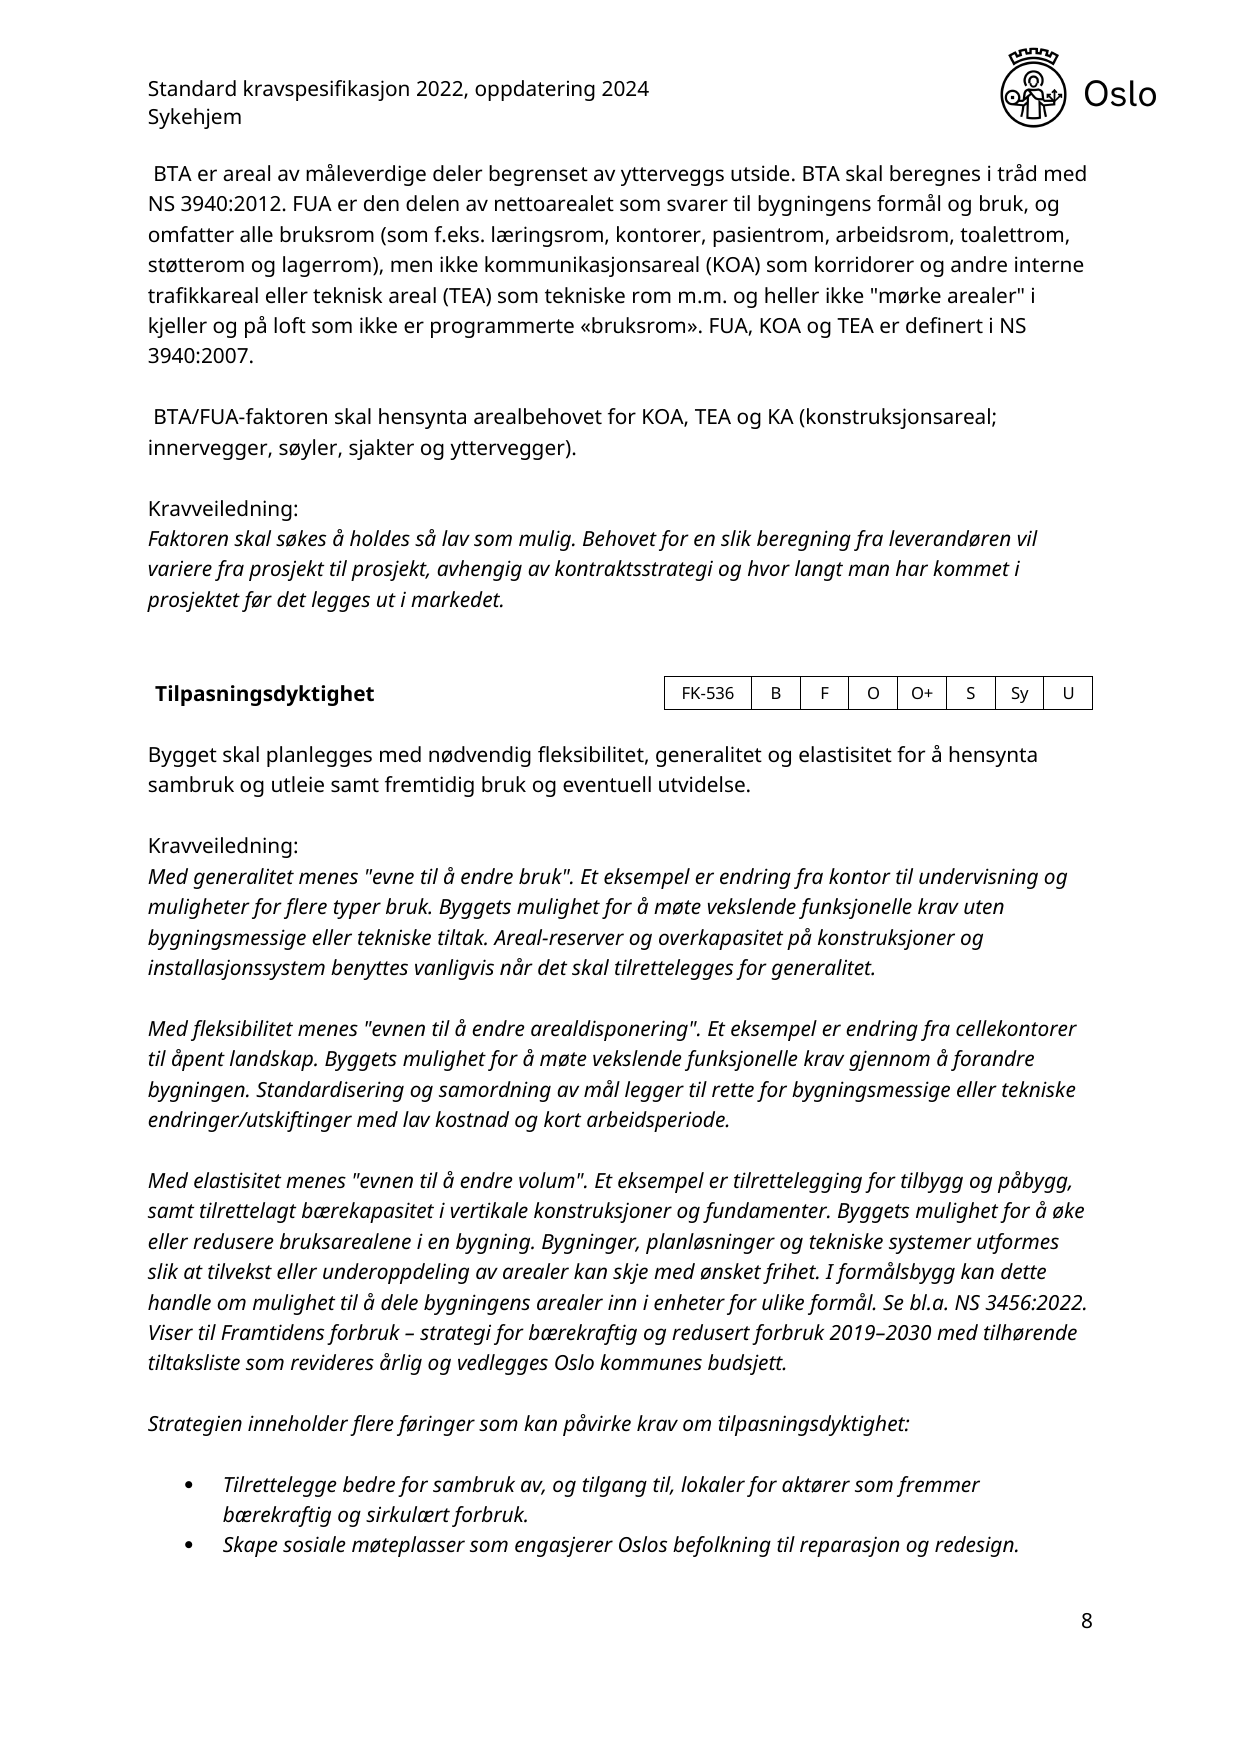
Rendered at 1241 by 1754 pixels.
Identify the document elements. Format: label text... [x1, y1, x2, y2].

table_header F [801, 677, 848, 709]
text Kravveiledning: [148, 831, 1093, 860]
text Bygget skal planlegges med nødvendig fleksibilitet, generalitet og elastisitet for å hensynta sambruk og utleie samt fremtidig bruk og eventuell utvidelse. [148, 740, 1093, 799]
text Viser til Framtidens forbruk – strategi for bærekraftig og redusert forbruk 2019–2030 med tilhørende tiltaksliste som revideres årlig og vedlegges Oslo kommunes budsjett. [148, 1318, 1093, 1377]
table_header Tilpasningsdyktighet [148, 676, 664, 709]
table_header FK-536 [665, 677, 751, 709]
text BTA er areal av måleverdige deler begrenset av ytterveggs utside. BTA skal beregnes i tråd med NS 3940:2012. FUA er den delen av nettoarealet som svarer til bygningens formål og bruk, og omfatter alle bruksrom (som f.eks. læringsrom, kontorer, pasientrom, arbeidsrom, toalettrom, støtterom og lagerrom), men ikke kommunikasjonsareal (KOA) som korridorer og andre interne trafikkareal eller teknisk areal (TEA) som tekniske rom m.m. og heller ikke "mørke arealer" i kjeller og på loft som ikke er programmerte «bruksrom». FUA, KOA og TEA er definert i NS 3940:2007. [148, 159, 1093, 370]
text Strategien inneholder flere føringer som kan påvirke krav om tilpasningsdyktighet: [148, 1409, 1093, 1438]
table_header O+ [898, 677, 946, 709]
table_header U [1044, 677, 1092, 709]
text Faktoren skal søkes å holdes så lav som mulig. Behovet for en slik beregning fra leverandøren vil variere fra prosjekt til prosjekt, avhengig av kontraktsstrategi og hvor langt man har kommet i prosjektet før det legges ut i markedet. [148, 524, 1093, 613]
table_header B [752, 677, 800, 709]
table_header O [849, 677, 897, 709]
text Med elastisitet menes "evnen til å endre volum". Et eksempel er tilrettelegging for tilbygg og påbygg, samt tilrettelagt bærekapasitet i vertikale konstruksjoner og fundamenter. Byggets mulighet for å øke eller redusere bruksarealene i en bygning. Bygninger, planløsninger og tekniske systemer utformes slik at tilvekst eller underoppdeling av arealer kan skje med ønsket frihet. I formålsbygg kan dette handle om mulighet til å dele bygningens arealer inn i enheter for ulike formål. Se bl.a. NS 3456:2022. [148, 1166, 1093, 1316]
list Skape sosiale møteplasser som engasjerer Oslos befolkning til reparasjon og redesign. [185, 1530, 1093, 1559]
list Tilrettelegge bedre for sambruk av, og tilgang til, lokaler for aktører som fremmer bærekraftig og sirkulært forbruk. [185, 1470, 1093, 1529]
table_header Sy [996, 677, 1043, 709]
text Kravveiledning: [148, 494, 1093, 522]
text BTA/FUA-faktoren skal hensynta arealbehovet for KOA, TEA og KA (konstruksjonsareal; innervegger, søyler, sjakter og yttervegger). [148, 402, 1093, 461]
table_header S [947, 677, 995, 709]
text Med generalitet menes "evne til å endre bruk". Et eksempel er endring fra kontor til undervisning og muligheter for flere typer bruk. Byggets mulighet for å møte vekslende funksjonelle krav uten bygningsmessige eller tekniske tiltak. Areal-reserver og overkapasitet på konstruksjoner og installasjonssystem benyttes vanligvis når det skal tilrettelegges for generalitet. [148, 862, 1093, 982]
text Med fleksibilitet menes "evnen til å endre arealdisponering". Et eksempel er endring fra cellekontorer til åpent landskap. Byggets mulighet for å møte vekslende funksjonelle krav gjennom å forandre bygningen. Standardisering og samordning av mål legger til rette for bygningsmessige eller tekniske endringer/utskiftinger med lav kostnad og kort arbeidsperiode. [148, 1014, 1093, 1134]
